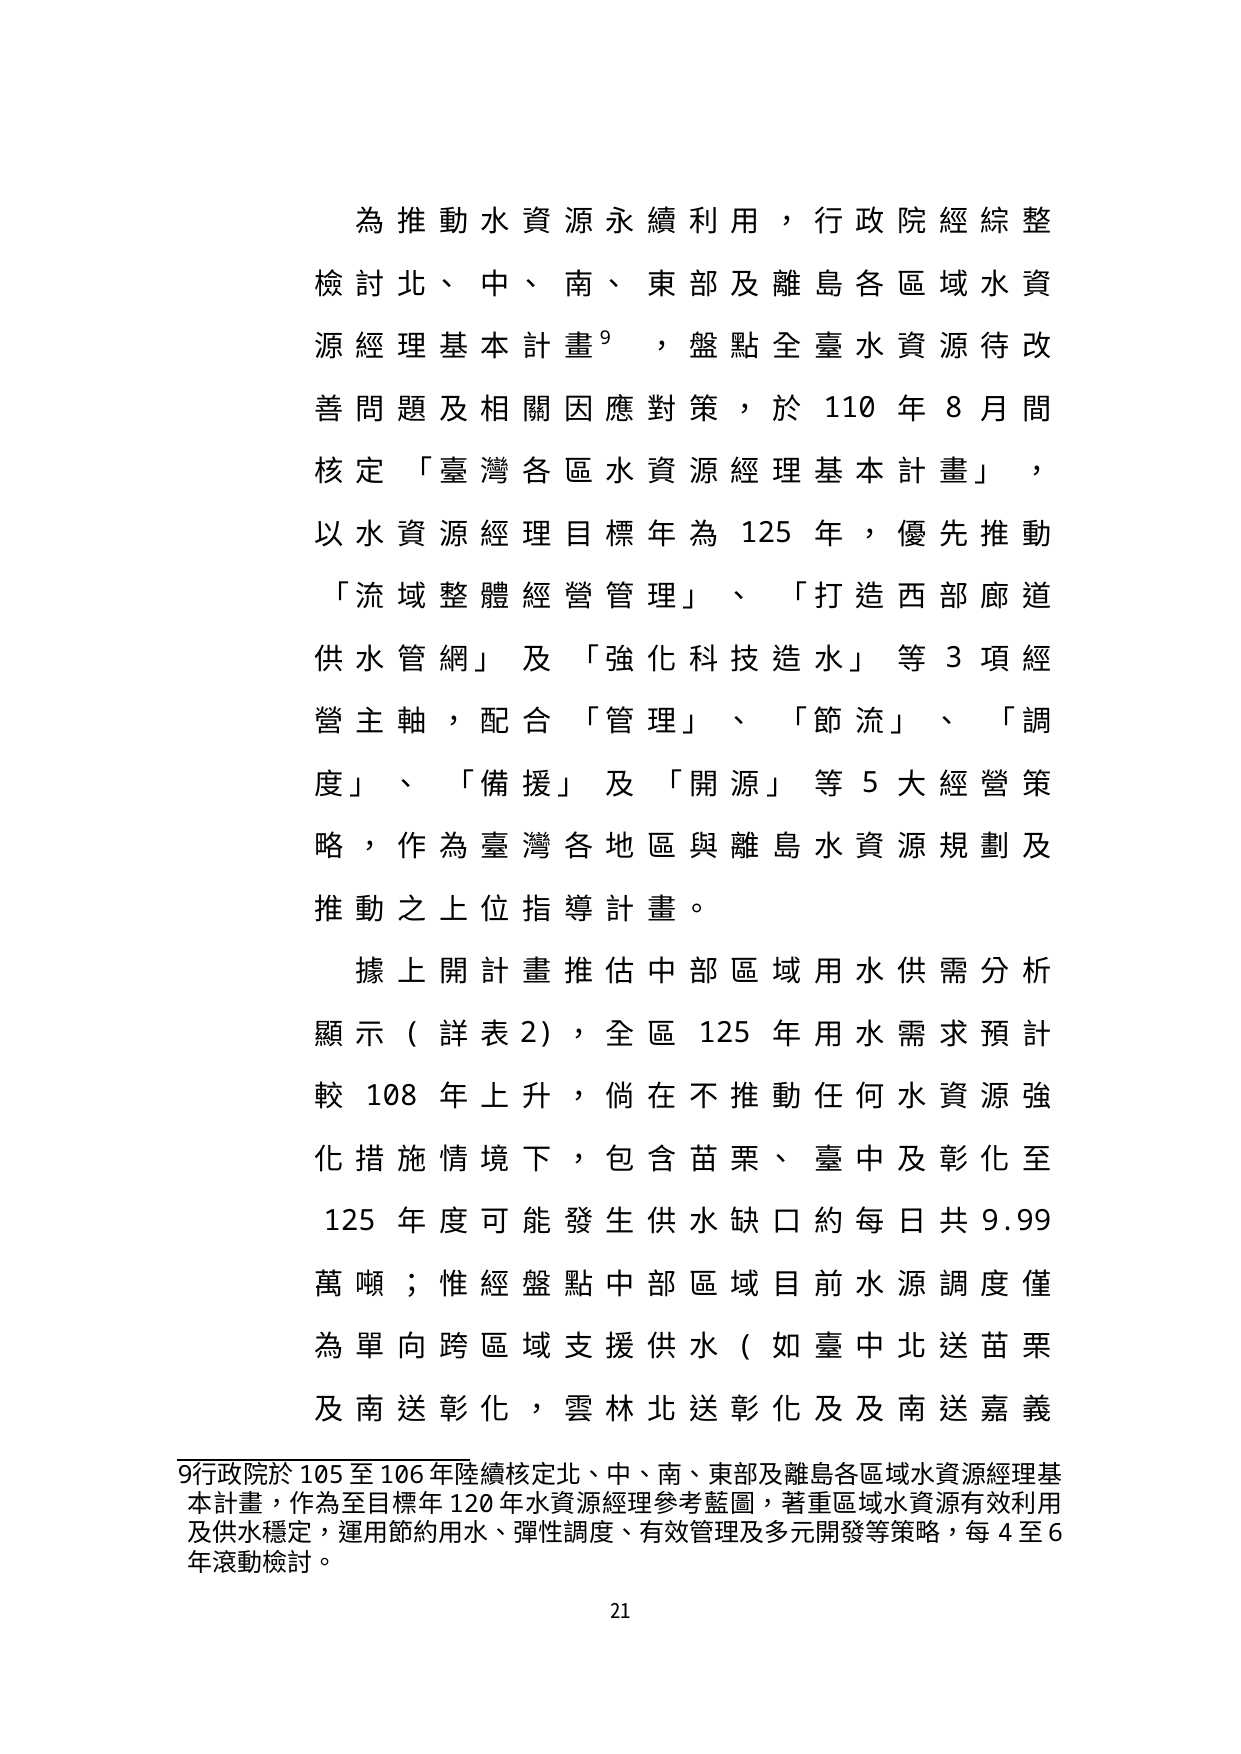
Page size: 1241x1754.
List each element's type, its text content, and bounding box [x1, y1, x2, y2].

text 據上開計畫推估中部區域用水供需分析顯示(詳表2)，全區125年用水需求預計較108年上升，倘在不推動任何水資源強化措施情境下，包含苗栗、臺中及彰化至125年度可能發生供水缺口約每日共9.99萬噸；惟經盤點中部區域目前水源調度僅為單向跨區域支援供水(如臺中北送苗栗及南送彰化，雲林北送彰化及及南送嘉義等)，且彰化地區現況多為獨立供水系統，系統間並無聯通及輸水管徑不足等情形，屬中部區域水源調度瓶頸，又彰化、雲林地區因地面水不足以支應民生、工業、農、漁業所需用水，長期依賴地下水，致部分地區發生地層下陷，目前已列為地下水第1級管制區，均亟待改善。為改善水源調度瓶頸及雲彰地區地下水超限利用，除應持續辦理地下水保育管理，允宜加強對水源調度管線工程進度之控管。 [271, 927, 1058, 1427]
text 行政院於105至106年陸續核定北、中、南、東部及離島各區域水資源經理基本計畫，作為至目標年120年水資源經理參考藍圖，著重區域水資源有效利用及供水穩定，運用節約用水、彈性調度、有效管理及多元開發等策略，每4至6年滾動檢討。 [177, 1460, 1063, 1577]
text 為推動水資源永續利用，行政院經綜整檢討北、中、南、東部及離島各區域水資源經理基本計畫，盤點全臺水資源待改善問題及相關因應對策，於110年8月間核定「臺灣各區水資源經理基本計畫」，以水資源經理目標年為125年，優先推動「流域整體經營管理」、「打造西部廊道供水管網」及「強化科技造水」等3項經營主軸，配合「管理」、「節流」、「調度」、「備援」及「開源」等5大經營策略，作為臺灣各地區與離島水資源規劃及推動之上位指導計畫。 [271, 177, 1058, 927]
